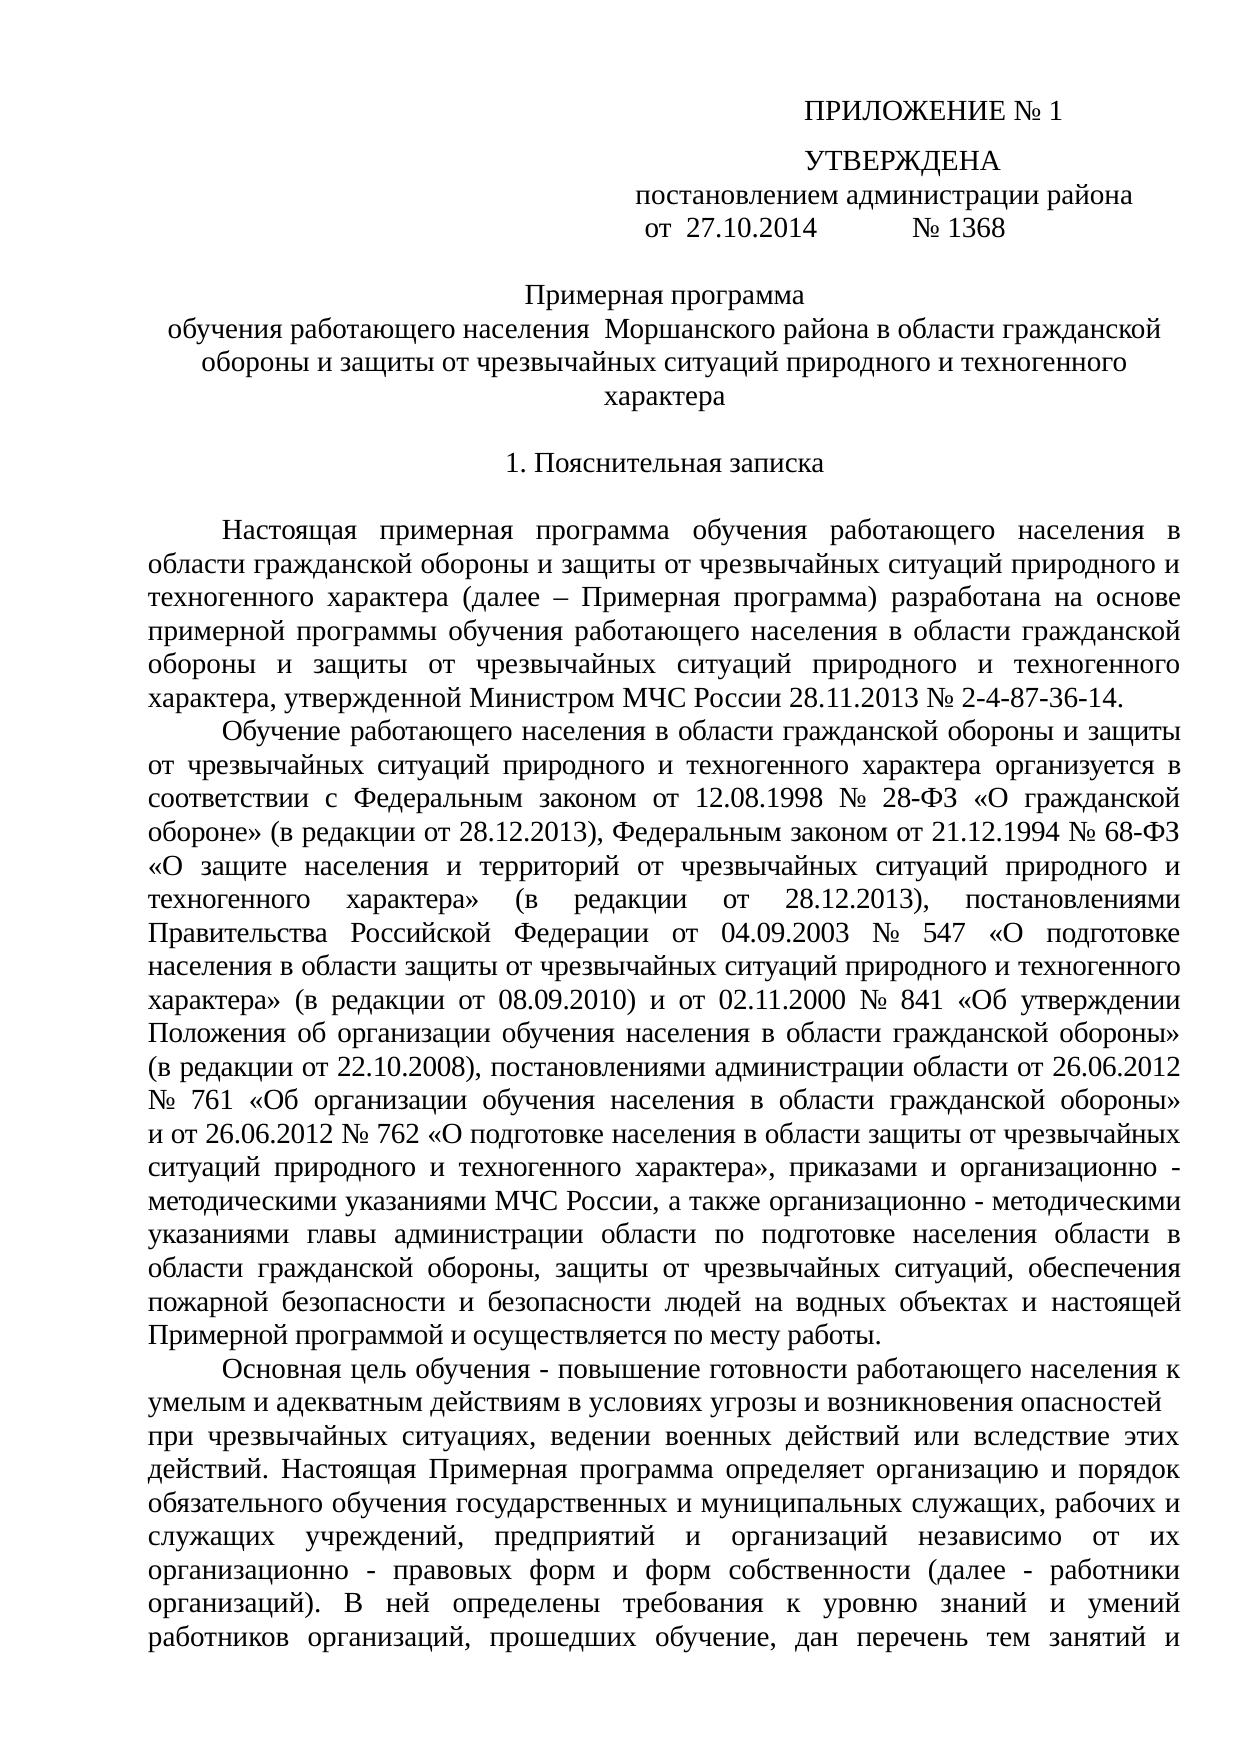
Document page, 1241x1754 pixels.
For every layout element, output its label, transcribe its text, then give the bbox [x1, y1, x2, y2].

text УТВЕРЖДЕНА [148, 143, 1181, 177]
text от 27.10.2014 № 1368 [148, 210, 1181, 244]
text Примерная программа [148, 277, 1181, 311]
text постановлением администрации района [635, 177, 1181, 210]
text при чрезвычайных ситуациях, ведении военных действий или вследствие этих действий. Настоящая Примерная программа определяет организацию и порядок обязательного обучения государственных и муниципальных служащих, рабочих и служащих учреждений, предприятий и организаций независимо от их организационно - правовых форм и форм собственности (далее - работники организаций). В ней определены требования к уровню знаний и умений работников организаций, прошедших обучение, дан перечень тем занятий и [148, 1418, 1181, 1653]
text Настоящая примерная программа обучения работающего населения в области гражданской обороны и защиты от чрезвычайных ситуаций природного и техногенного характера (далее – Примерная программа) разработана на основе примерной программы обучения работающего населения в области гражданской обороны и защиты от чрезвычайных ситуаций природного и техногенного характера, утвержденной Министром МЧС России 28.11.2013 № 2-4-87-36-14. [148, 512, 1181, 713]
text 1. Пояснительная записка [148, 445, 1181, 479]
text Обучение работающего населения в области гражданской обороны и защиты от чрезвычайных ситуаций природного и техногенного характера организуется в соответствии с Федеральным законом от 12.08.1998 № 28-ФЗ «О гражданской обороне» (в редакции от 28.12.2013), Федеральным законом от 21.12.1994 № 68-ФЗ «О защите населения и территорий от чрезвычайных ситуаций природного и техногенного характера» (в редакции от 28.12.2013), постановлениями Правительства Российской Федерации от 04.09.2003 № 547 «О подготовке населения в области защиты от чрезвычайных ситуаций природного и техногенного характера» (в редакции от 08.09.2010) и от 02.11.2000 № 841 «Об утверждении Положения об организации обучения населения в области гражданской обороны» (в редакции от 22.10.2008), постановлениями администрации области от 26.06.2012 № 761 «Об организации обучения населения в области гражданской обороны» и от 26.06.2012 № 762 «О подготовке населения в области защиты от чрезвычайных ситуаций природного и техногенного характера», приказами и организационно - методическими указаниями МЧС России, а также организационно - методическими указаниями главы администрации области по подготовке населения области в области гражданской обороны, защиты от чрезвычайных ситуаций, обеспечения пожарной безопасности и безопасности людей на водных объектах и настоящей Примерной программой и осуществляется по месту работы. [148, 713, 1181, 1351]
text обучения работающего населения Моршанского района в области гражданской обороны и защиты от чрезвычайных ситуаций природного и техногенного характера [148, 311, 1181, 412]
text ПРИЛОЖЕНИЕ № 1 [148, 93, 1181, 126]
text Основная цель обучения - повышение готовности работающего населения к умелым и адекватным действиям в условиях угрозы и возникновения опасностей [148, 1351, 1181, 1418]
